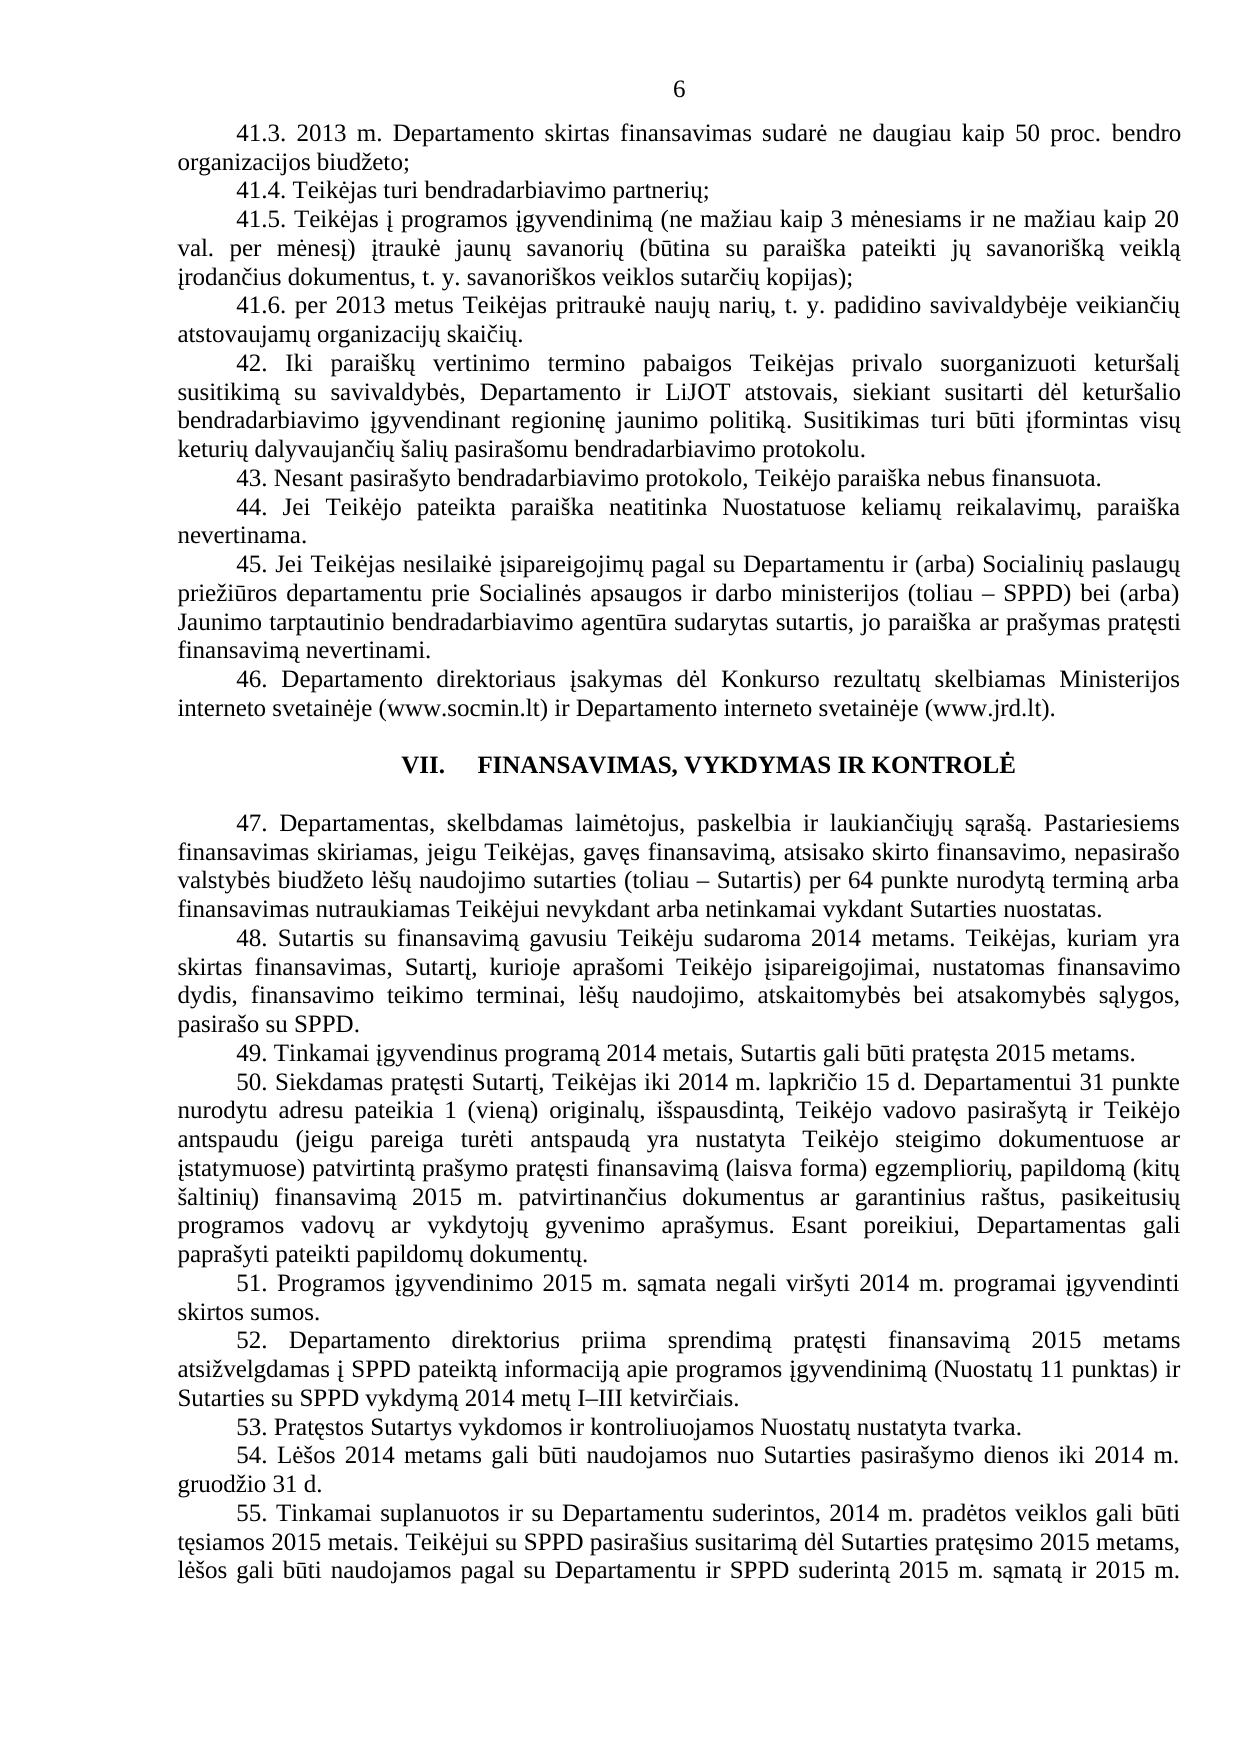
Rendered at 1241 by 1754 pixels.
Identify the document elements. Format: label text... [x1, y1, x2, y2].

text 45. Jei Teikėjas nesilaikė įsipareigojimų pagal su Departamentu ir (arba) Socialinių paslaugų priežiūros departamentu prie Socialinės apsaugos ir darbo ministerijos (toliau – SPPD) bei (arba) Jaunimo tarptautinio bendradarbiavimo agentūra sudarytas sutartis, jo paraiška ar prašymas pratęsti finansavimą nevertinami. [177, 549, 1181, 664]
text VII. FINANSAVIMAS, VYKDYMAS IR KONTROLĖ [177, 751, 1181, 779]
text 41.5. Teikėjas į programos įgyvendinimą (ne mažiau kaip 3 mėnesiams ir ne mažiau kaip 20 val. per mėnesį) įtraukė jaunų savanorių (būtina su paraiška pateikti jų savanorišką veiklą įrodančius dokumentus, t. y. savanoriškos veiklos sutarčių kopijas); [177, 204, 1181, 291]
text 44. Jei Teikėjo pateikta paraiška neatitinka Nuostatuose keliamų reikalavimų, paraiška nevertinama. [177, 492, 1181, 549]
text 46. Departamento direktoriaus įsakymas dėl Konkurso rezultatų skelbiamas Ministerijos interneto svetainėje (www.socmin.lt) ir Departamento interneto svetainėje (www.jrd.lt). [177, 664, 1181, 722]
text 54. Lėšos 2014 metams gali būti naudojamos nuo Sutarties pasirašymo dienos iki 2014 m. gruodžio 31 d. [177, 1441, 1181, 1498]
text 47. Departamentas, skelbdamas laimėtojus, paskelbia ir laukiančiųjų sąrašą. Pastariesiems finansavimas skiriamas, jeigu Teikėjas, gavęs finansavimą, atsisako skirto finansavimo, nepasirašo valstybės biudžeto lėšų naudojimo sutarties (toliau – Sutartis) per 64 punkte nurodytą terminą arba finansavimas nutraukiamas Teikėjui nevykdant arba netinkamai vykdant Sutarties nuostatas. [177, 808, 1181, 923]
text 49. Tinkamai įgyvendinus programą 2014 metais, Sutartis gali būti pratęsta 2015 metams. [177, 1038, 1181, 1067]
text 50. Siekdamas pratęsti Sutartį, Teikėjas iki 2014 m. lapkričio 15 d. Departamentui 31 punkte nurodytu adresu pateikia 1 (vieną) originalų, išspausdintą, Teikėjo vadovo pasirašytą ir Teikėjo antspaudu (jeigu pareiga turėti antspaudą yra nustatyta Teikėjo steigimo dokumentuose ar įstatymuose) patvirtintą prašymo pratęsti finansavimą (laisva forma) egzempliorių, papildomą (kitų šaltinių) finansavimą 2015 m. patvirtinančius dokumentus ar garantinius raštus, pasikeitusių programos vadovų ar vykdytojų gyvenimo aprašymus. Esant poreikiui, Departamentas gali paprašyti pateikti papildomų dokumentų. [177, 1067, 1181, 1268]
text 48. Sutartis su finansavimą gavusiu Teikėju sudaroma 2014 metams. Teikėjas, kuriam yra skirtas finansavimas, Sutartį, kurioje aprašomi Teikėjo įsipareigojimai, nustatomas finansavimo dydis, finansavimo teikimo terminai, lėšų naudojimo, atskaitomybės bei atsakomybės sąlygos, pasirašo su SPPD. [177, 923, 1181, 1038]
text 41.6. per 2013 metus Teikėjas pritraukė naujų narių, t. y. padidino savivaldybėje veikiančių atstovaujamų organizacijų skaičių. [177, 291, 1181, 348]
text 55. Tinkamai suplanuotos ir su Departamentu suderintos, 2014 m. pradėtos veiklos gali būti tęsiamos 2015 metais. Teikėjui su SPPD pasirašius susitarimą dėl Sutarties pratęsimo 2015 metams, lėšos gali būti naudojamos pagal su Departamentu ir SPPD suderintą 2015 m. sąmatą ir 2015 m. [177, 1498, 1181, 1584]
text 41.4. Teikėjas turi bendradarbiavimo partnerių; [177, 176, 1181, 204]
text 41.3. 2013 m. Departamento skirtas finansavimas sudarė ne daugiau kaip 50 proc. bendro organizacijos biudžeto; [177, 118, 1181, 176]
text 53. Pratęstos Sutartys vykdomos ir kontroliuojamos Nuostatų nustatyta tvarka. [177, 1412, 1181, 1441]
text 52. Departamento direktorius priima sprendimą pratęsti finansavimą 2015 metams atsižvelgdamas į SPPD pateiktą informaciją apie programos įgyvendinimą (Nuostatų 11 punktas) ir Sutarties su SPPD vykdymą 2014 metų I–III ketvirčiais. [177, 1326, 1181, 1412]
text 51. Programos įgyvendinimo 2015 m. sąmata negali viršyti 2014 m. programai įgyvendinti skirtos sumos. [177, 1268, 1181, 1326]
text 43. Nesant pasirašyto bendradarbiavimo protokolo, Teikėjo paraiška nebus finansuota. [177, 463, 1181, 492]
text 42. Iki paraiškų vertinimo termino pabaigos Teikėjas privalo suorganizuoti keturšalį susitikimą su savivaldybės, Departamento ir LiJOT atstovais, siekiant susitarti dėl keturšalio bendradarbiavimo įgyvendinant regioninę jaunimo politiką. Susitikimas turi būti įformintas visų keturių dalyvaujančių šalių pasirašomu bendradarbiavimo protokolu. [177, 348, 1181, 463]
